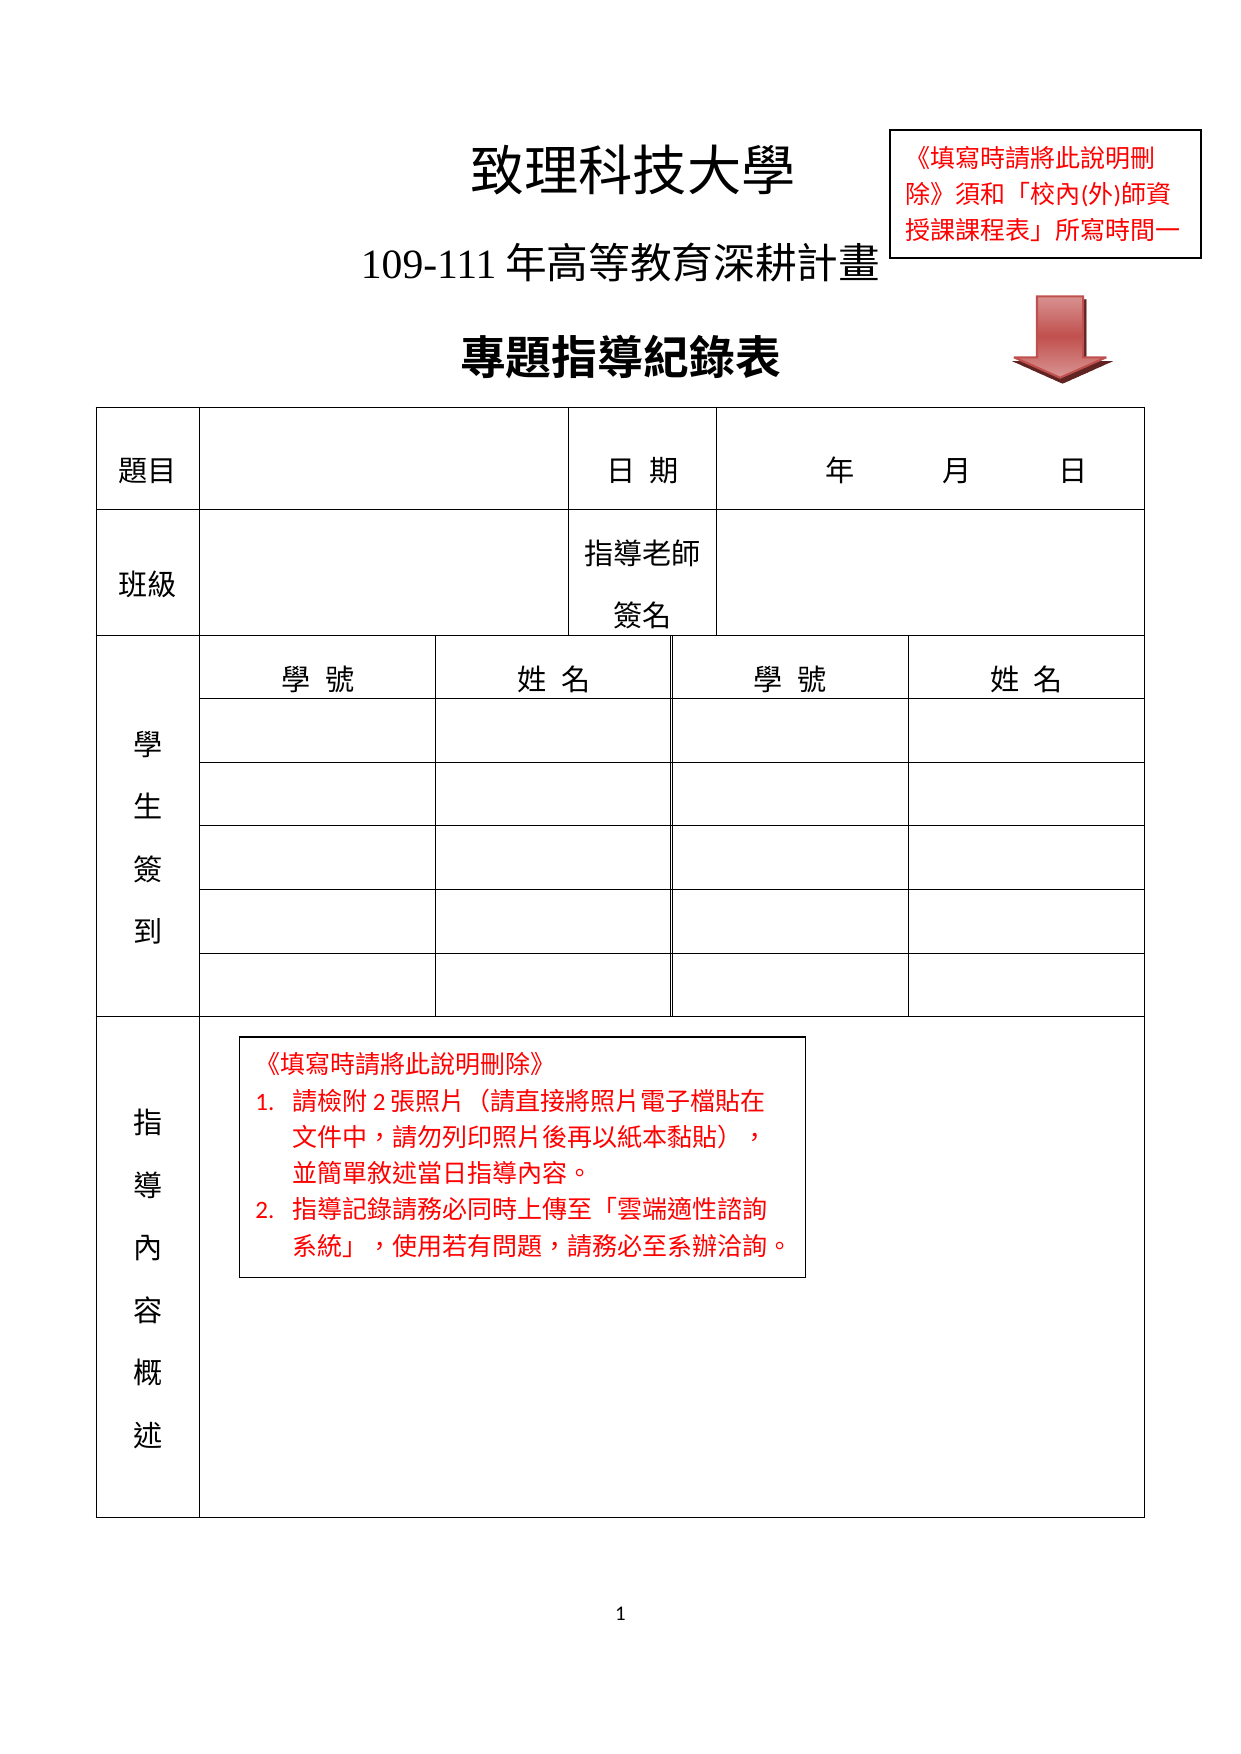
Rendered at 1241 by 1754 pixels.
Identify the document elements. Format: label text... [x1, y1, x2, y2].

table_cell [200, 890, 435, 952]
table_cell [909, 826, 1144, 889]
table_cell [909, 763, 1144, 825]
table_header [200, 408, 568, 509]
text 109-111年高等教育深耕計畫 [118, 219, 1122, 282]
table_cell [200, 954, 435, 1016]
table_cell [436, 826, 670, 889]
table_cell 指導老師 簽名 [569, 510, 716, 635]
text 專題指導紀錄表 [118, 282, 1122, 407]
table_cell [436, 763, 670, 825]
table_cell [909, 954, 1144, 1016]
table_header 題目 [97, 408, 199, 509]
table_cell [436, 954, 670, 1016]
table_cell [909, 699, 1144, 762]
table_cell [673, 763, 908, 825]
table_cell [436, 699, 670, 762]
table_cell [200, 1017, 1144, 1517]
table_header 年 月 日 [717, 408, 1144, 509]
table_cell [673, 699, 908, 762]
table_cell 姓 名 [909, 636, 1144, 698]
table_header 日 期 [569, 408, 716, 509]
text 致理科技大學 [891, 131, 1200, 257]
text 《填寫時請將此說明刪除》須和「校內(外)師資授課課程表」所寫時間一致 [906, 138, 1186, 250]
table_cell [200, 826, 435, 889]
table_cell [909, 890, 1144, 952]
table_cell [673, 826, 908, 889]
table_cell 姓 名 [436, 636, 670, 698]
table_cell [673, 954, 908, 1016]
table_cell 學 號 [200, 636, 435, 698]
table_cell [200, 699, 435, 762]
text 致理科技大學 [143, 94, 1122, 219]
table_cell [200, 763, 435, 825]
table_cell [436, 890, 670, 952]
table_cell [200, 510, 568, 635]
table_cell [717, 510, 1144, 635]
table_cell 學 號 [673, 636, 908, 698]
table_cell 班級 [97, 510, 199, 635]
table_cell [673, 890, 908, 952]
table_cell 指 導 內 容 概 述 [97, 1017, 199, 1517]
table_cell 學 生 簽 到 [97, 636, 199, 1016]
